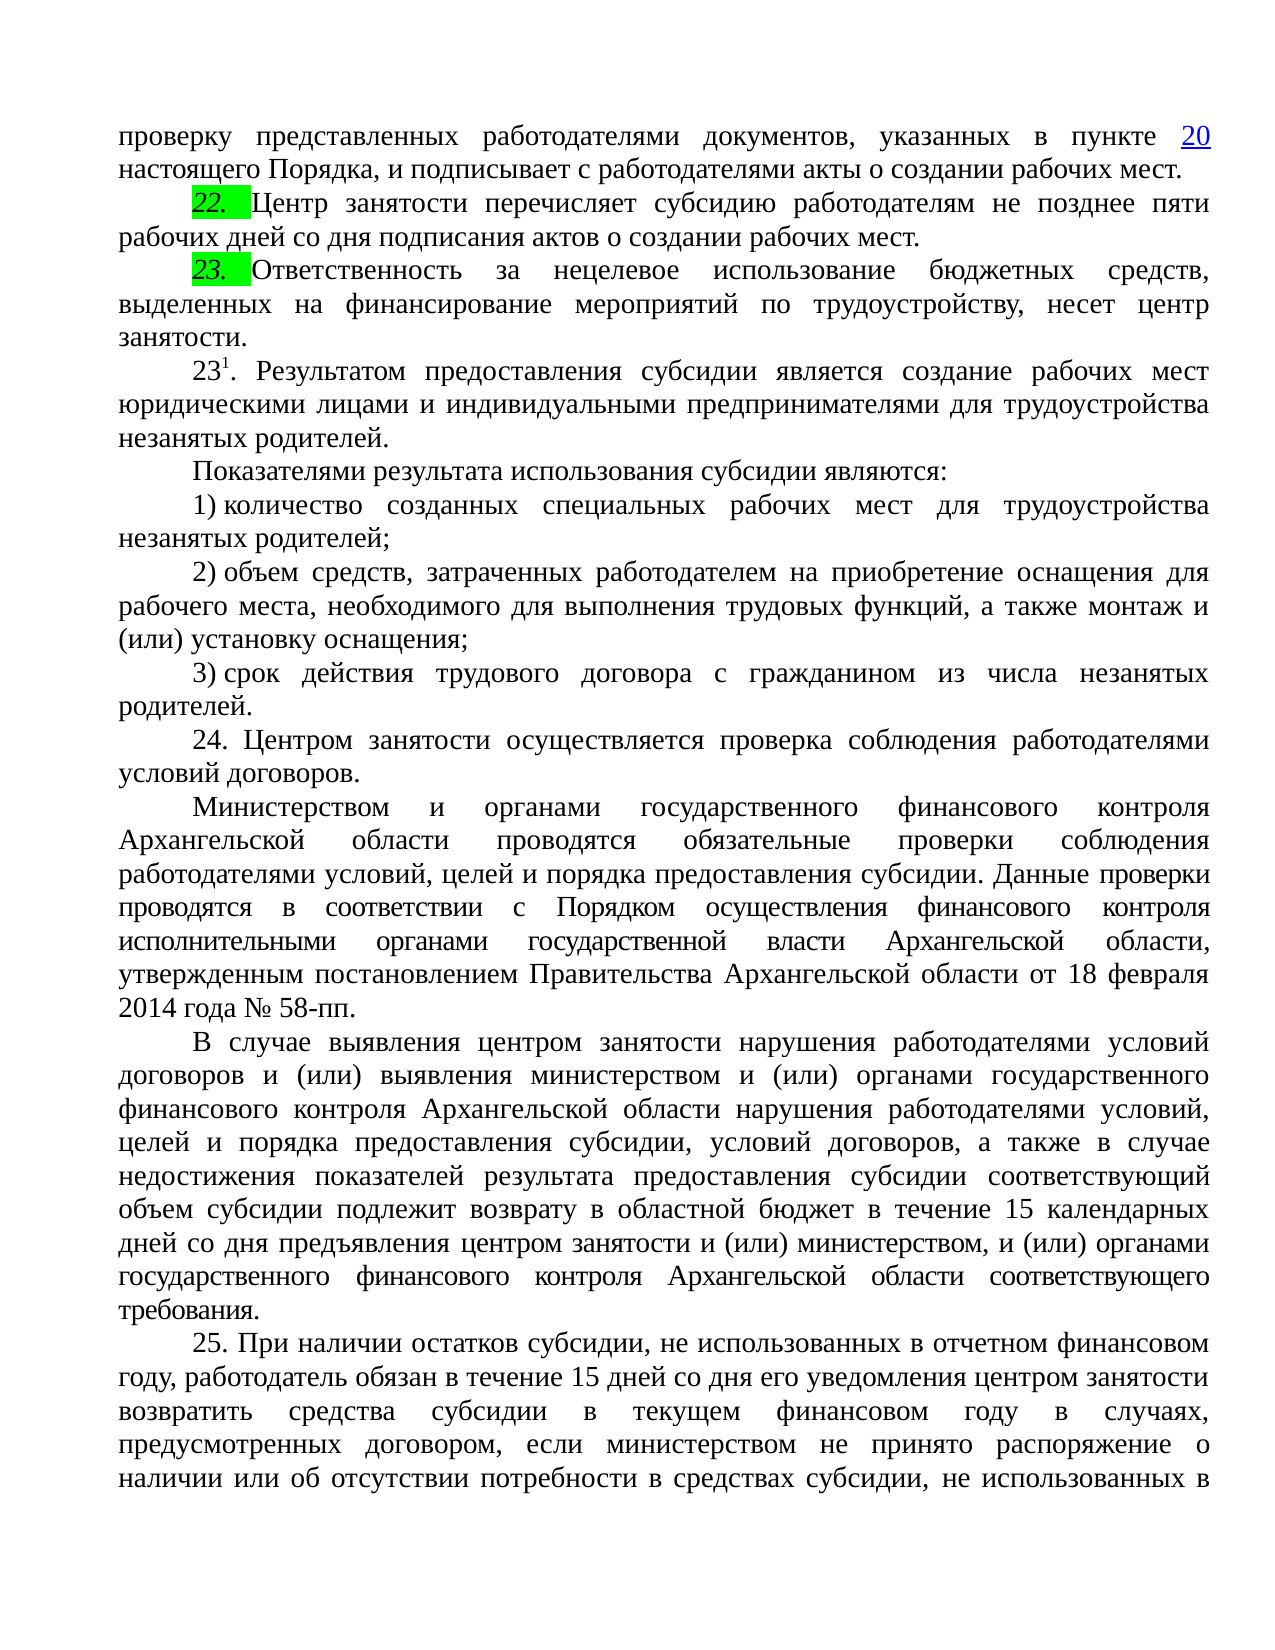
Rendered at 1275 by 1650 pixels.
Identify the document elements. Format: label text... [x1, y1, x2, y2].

text 1) количество созданных специальных рабочих мест для трудоустройства незанятых родителей; [118, 487, 1210, 554]
text 25. При наличии остатков субсидии, не использованных в отчетном финансовом году, работодатель обязан в течение 15 дней со дня его уведомления центром занятости возвратить средства субсидии в текущем финансовом году в случаях, предусмотренных договором, если министерством не принято распоряжение о наличии или об отсутствии потребности в средствах субсидии, не использованных в [118, 1326, 1210, 1493]
list Ответственность за нецелевое использование бюджетных средств, выделенных на финансирование мероприятий по трудоустройству, несет центр занятости. [118, 252, 1210, 353]
list проверку представленных работодателями документов, указанных в пункте 20 настоящего Порядка, и подписывает с работодателями акты о создании рабочих мест. [118, 118, 1210, 185]
text 3) срок действия трудового договора с гражданином из числа незанятых родителей. [118, 655, 1210, 722]
text 231. Результатом предоставления субсидии является создание рабочих мест юридическими лицами и индивидуальными предпринимателями для трудоустройства незанятых родителей. [118, 353, 1210, 453]
text Министерством и органами государственного финансового контроля Архангельской области проводятся обязательные проверки соблюдения работодателями условий, целей и порядка предоставления субсидии. Данные проверки проводятся в соответствии с Порядком осуществления финансового контроля исполнительными органами государственной власти Архангельской области, утвержденным постановлением Правительства Архангельской области от 18 февраля 2014 года № 58-пп. [118, 789, 1210, 1024]
list Центр занятости перечисляет субсидию работодателям не позднее пяти рабочих дней со дня подписания актов о создании рабочих мест. [118, 185, 1210, 252]
text Показателями результата использования субсидии являются: [118, 453, 1210, 487]
text 24. Центром занятости осуществляется проверка соблюдения работодателями условий договоров. [118, 722, 1210, 789]
text В случае выявления центром занятости нарушения работодателями условий договоров и (или) выявления министерством и (или) органами государственного финансового контроля Архангельской области нарушения работодателями условий, целей и порядка предоставления субсидии, условий договоров, а также в случае недостижения показателей результата предоставления субсидии соответствующий объем субсидии подлежит возврату в областной бюджет в течение 15 календарных дней со дня предъявления центром занятости и (или) министерством, и (или) органами государственного финансового контроля Архангельской области соответствующего требования. [118, 1024, 1210, 1326]
text 2) объем средств, затраченных работодателем на приобретение оснащения для рабочего места, необходимого для выполнения трудовых функций, а также монтаж и (или) установку оснащения; [118, 554, 1210, 655]
